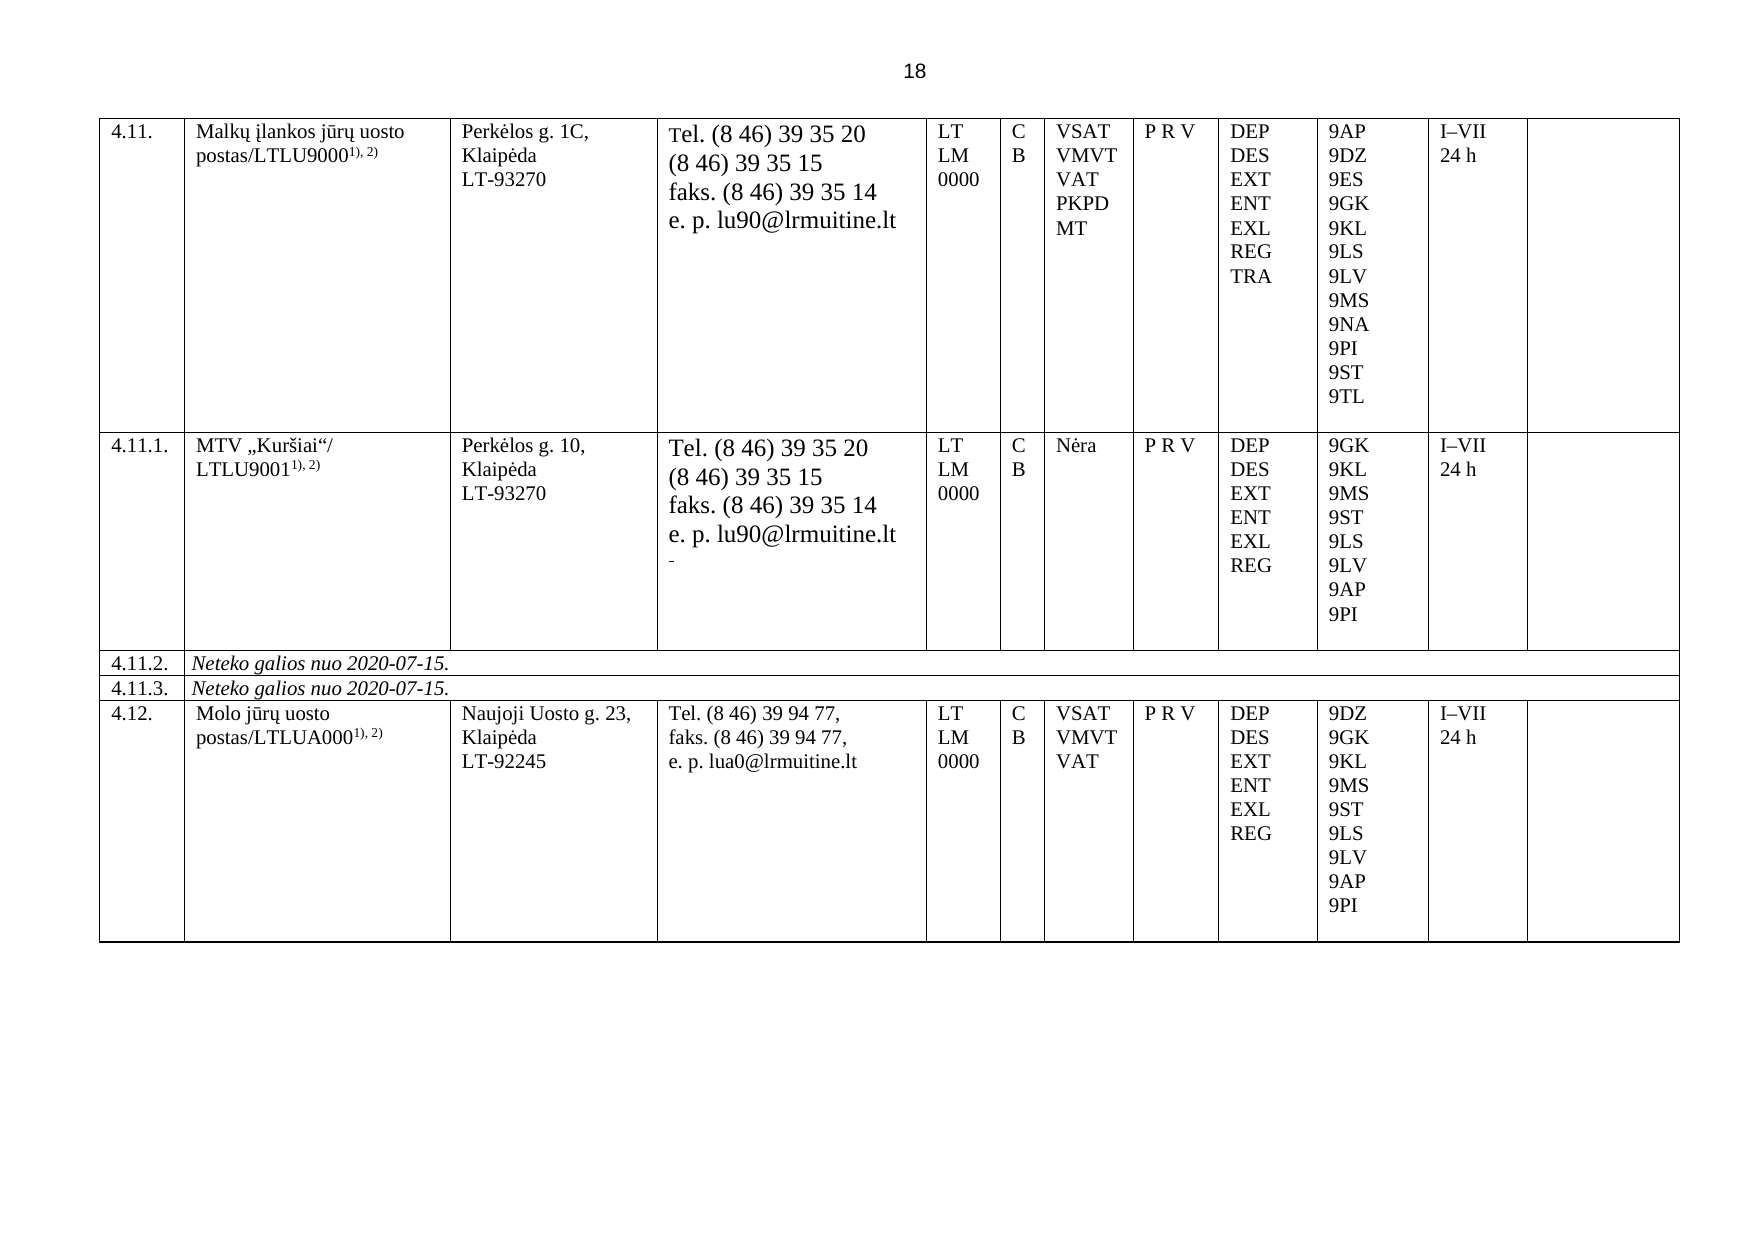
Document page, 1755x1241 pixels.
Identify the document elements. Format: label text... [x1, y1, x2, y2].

table_cell [1528, 701, 1679, 941]
table_cell VSAT VMVT VAT [1045, 701, 1133, 941]
table_cell I–VII 24 h [1429, 433, 1527, 649]
table_cell Perkėlos g. 10, Klaipėda LT-93270 [451, 433, 657, 649]
table_cell 9GK 9KL 9MS 9ST 9LS 9LV 9AP 9PI [1318, 433, 1428, 649]
table_cell P R V [1134, 119, 1218, 432]
table_cell Tel. (8 46) 39 35 20 (8 46) 39 35 15 faks. (8 46) 39 35 14 e. p. lu90@lrmuitine.lt [658, 119, 926, 432]
table_cell VSAT VMVT VAT PKPD MT [1045, 119, 1133, 432]
table_cell Neteko galios nuo 2020-07-15. [185, 651, 1679, 675]
table_cell Neteko galios nuo 2020-07-15. [185, 676, 1679, 700]
table_cell DEP DES EXT ENT EXL REG [1219, 433, 1317, 649]
table_cell P R V [1134, 701, 1218, 941]
table_cell [1528, 433, 1679, 649]
table_cell Tel. (8 46) 39 94 77, faks. (8 46) 39 94 77, e. p. lua0@lrmuitine.lt [658, 701, 926, 941]
table_cell 4.11.3. [100, 676, 184, 700]
table_cell CB [1001, 119, 1044, 432]
table_cell LT LM 0000 [927, 119, 1000, 432]
table_cell I–VII 24 h [1429, 119, 1527, 432]
table_cell 4.11.1. [100, 433, 184, 649]
table_cell Tel. (8 46) 39 35 20 (8 46) 39 35 15 faks. (8 46) 39 35 14 e. p. lu90@lrmuitine.lt [658, 433, 926, 649]
table_cell MTV „Kuršiai“/ LTLU90011), 2) [185, 433, 450, 649]
table_cell I–VII 24 h [1429, 701, 1527, 941]
table_cell 4.12. [100, 701, 184, 941]
table_cell 9AP 9DZ 9ES 9GK 9KL 9LS 9LV 9MS 9NA 9PI 9ST 9TL [1318, 119, 1428, 432]
table_cell Naujoji Uosto g. 23, Klaipėda LT-92245 [451, 701, 657, 941]
table_cell 4.11. [100, 119, 184, 432]
table_cell Perkėlos g. 1C, Klaipėda LT-93270 [451, 119, 657, 432]
table_cell Nėra [1045, 433, 1133, 649]
table_cell Molo jūrų uosto postas/LTLUA0001), 2) [185, 701, 450, 941]
table_cell LT LM 0000 [927, 433, 1000, 649]
table_cell DEP DES EXT ENT EXL REG [1219, 701, 1317, 941]
table_cell [1528, 119, 1679, 432]
table_cell LT LM 0000 [927, 701, 1000, 941]
table_cell 9DZ 9GK 9KL 9MS 9ST 9LS 9LV 9AP 9PI [1318, 701, 1428, 941]
table_cell CB [1001, 701, 1044, 941]
table_cell P R V [1134, 433, 1218, 649]
table_cell DEP DES EXT ENT EXL REG TRA [1219, 119, 1317, 432]
table_cell Malkų įlankos jūrų uosto postas/LTLU90001), 2) [185, 119, 450, 432]
table_cell 4.11.2. [100, 651, 184, 675]
table_cell CB [1001, 433, 1044, 649]
